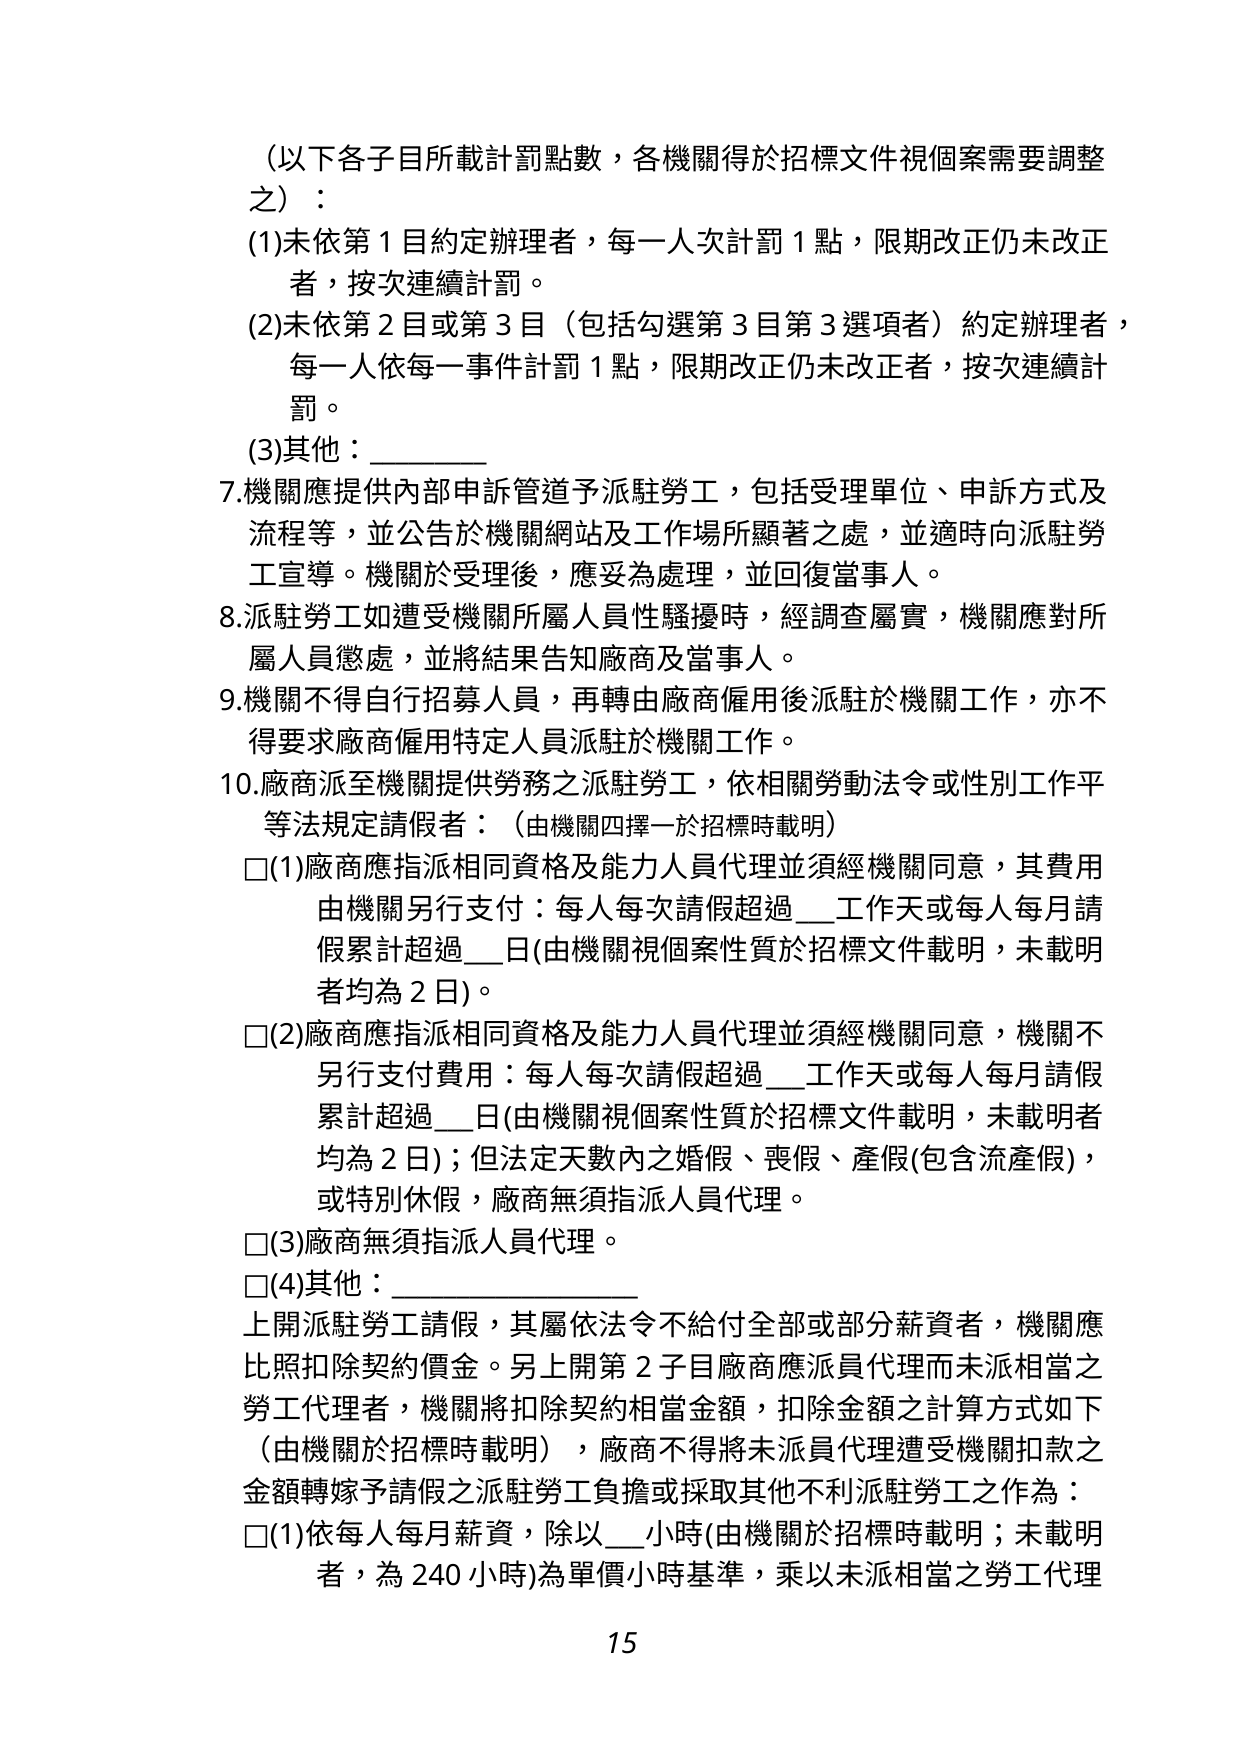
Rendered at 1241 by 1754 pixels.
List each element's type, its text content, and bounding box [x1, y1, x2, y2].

text □(1)依每人每月薪資，除以___小時(由機關於招標時載明；未載明者，為240小時)為單價小時基準，乘以未派相當之勞工代理 [242, 1511, 1104, 1594]
text 上開派駐勞工請假，其屬依法令不給付全部或部分薪資者，機關應比照扣除契約價金。另上開第2子目廠商應派員代理而未派相當之勞工代理者，機關將扣除契約相當金額，扣除金額之計算方式如下（由機關於招標時載明），廠商不得將未派員代理遭受機關扣款之金額轉嫁予請假之派駐勞工負擔或採取其他不利派駐勞工之作為： [242, 1302, 1104, 1511]
text □(3)廠商無須指派人員代理。 [242, 1219, 1104, 1261]
text □(4)其他：___________________ [242, 1261, 1104, 1302]
text (2)未依第2目或第3目（包括勾選第3目第3選項者）約定辦理者，每一人依每一事件計罰1點，限期改正仍未改正者，按次連續計罰。 [248, 302, 1110, 427]
text 10.廠商派至機關提供勞務之派駐勞工，依相關勞動法令或性別工作平等法規定請假者：（由機關四擇一於招標時載明） [218, 761, 1108, 844]
text (1)未依第1目約定辦理者，每一人次計罰1點，限期改正仍未改正者，按次連續計罰。 [248, 219, 1110, 302]
text 7.機關應提供內部申訴管道予派駐勞工，包括受理單位、申訴方式及流程等，並公告於機關網站及工作場所顯著之處，並適時向派駐勞工宣導。機關於受理後，應妥為處理，並回復當事人。 [218, 469, 1108, 594]
text 9.機關不得自行招募人員，再轉由廠商僱用後派駐於機關工作，亦不得要求廠商僱用特定人員派駐於機關工作。 [218, 677, 1108, 761]
text （以下各子目所載計罰點數，各機關得於招標文件視個案需要調整之）： [218, 136, 1108, 219]
text □(2)廠商應指派相同資格及能力人員代理並須經機關同意，機關不另行支付費用：每人每次請假超過___工作天或每人每月請假累計超過___日(由機關視個案性質於招標文件載明，未載明者均為2日)；但法定天數內之婚假、喪假、產假(包含流產假)，或特別休假，廠商無須指派人員代理。 [242, 1011, 1104, 1219]
text (3)其他：_________ [248, 427, 1110, 469]
text 8.派駐勞工如遭受機關所屬人員性騷擾時，經調查屬實，機關應對所屬人員懲處，並將結果告知廠商及當事人。 [218, 594, 1108, 677]
text □(1)廠商應指派相同資格及能力人員代理並須經機關同意，其費用由機關另行支付：每人每次請假超過___工作天或每人每月請假累計超過___日(由機關視個案性質於招標文件載明，未載明者均為2日)。 [242, 844, 1104, 1011]
